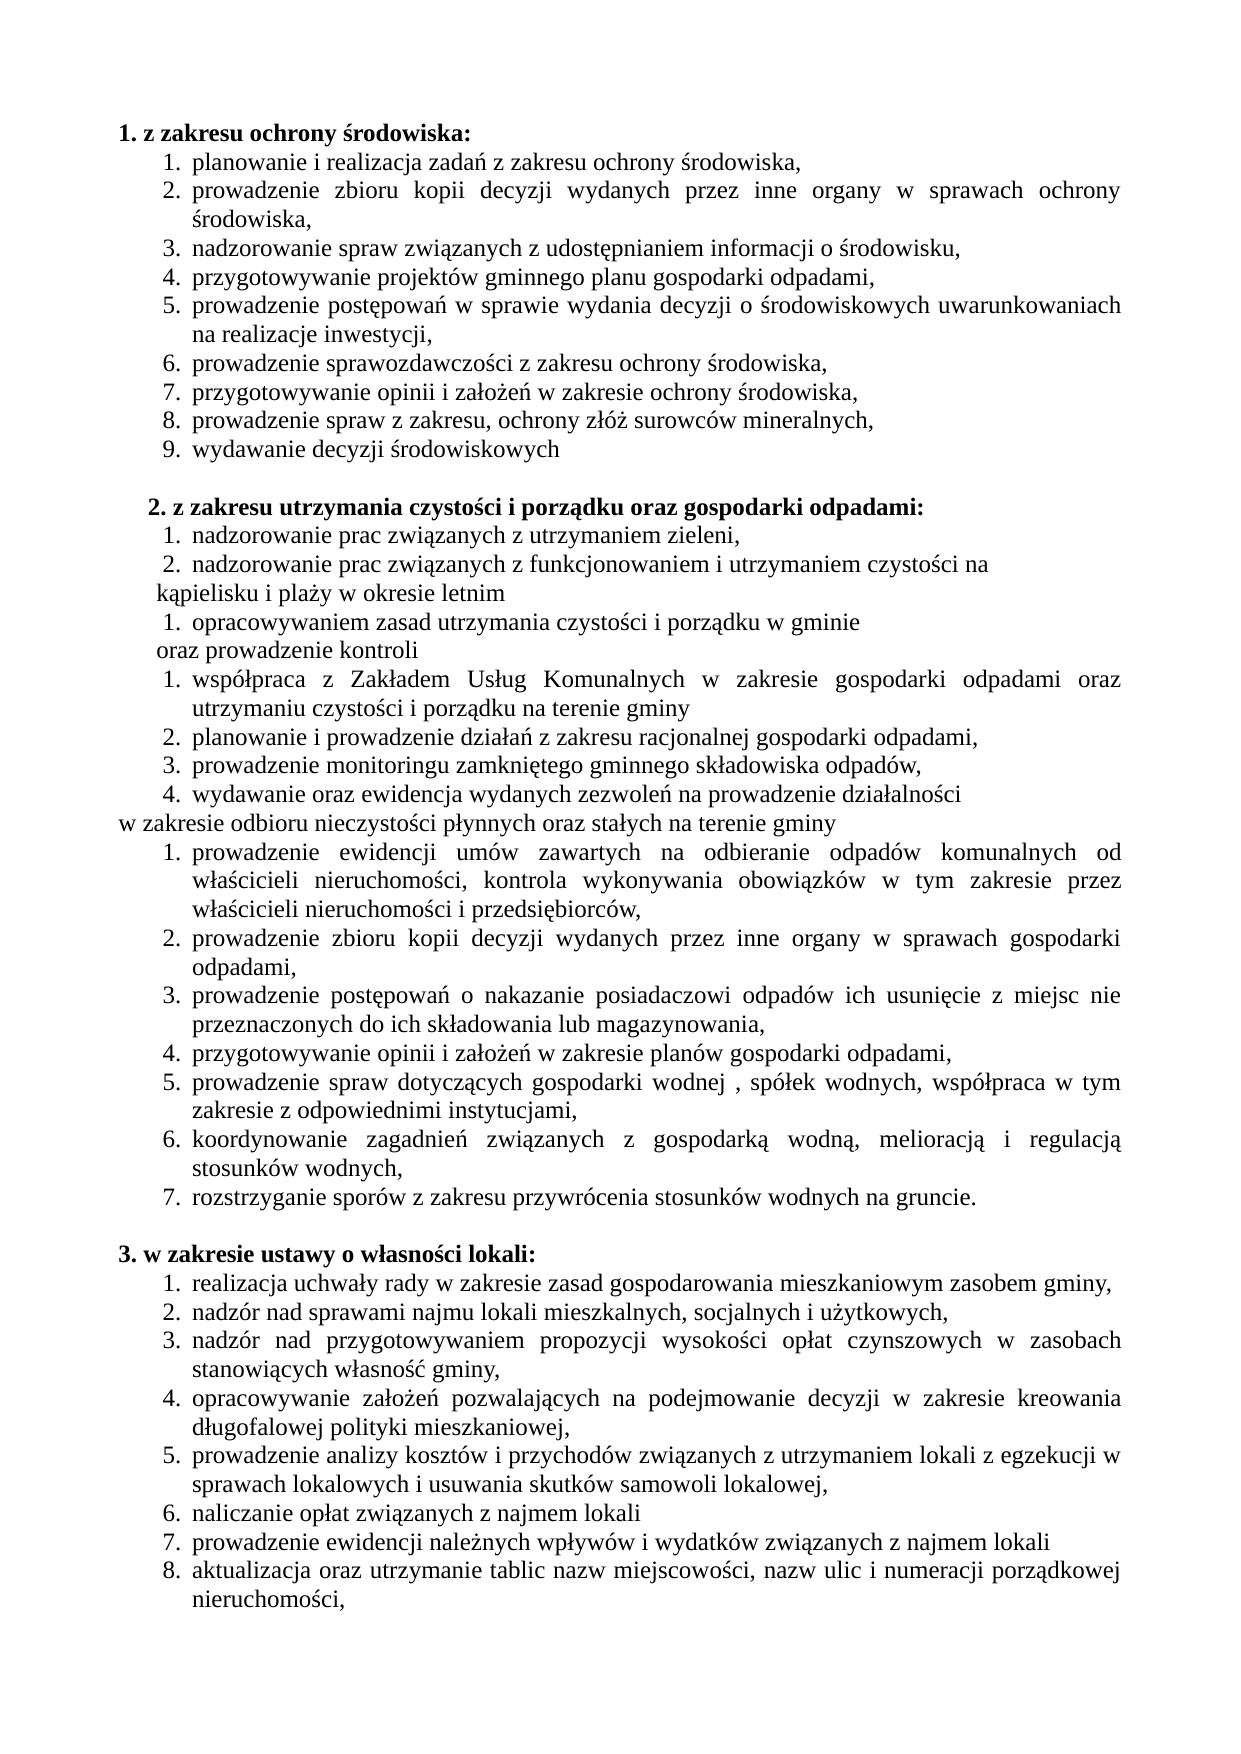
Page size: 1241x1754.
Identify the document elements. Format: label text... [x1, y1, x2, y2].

text 1. z zakresu ochrony środowiska: [118, 118, 1122, 147]
text w zakresie odbioru nieczystości płynnych oraz stałych na terenie gminy [118, 808, 1122, 837]
list prowadzenie spraw z zakresu, ochrony złóż surowców mineralnych, [162, 406, 1122, 434]
list nadzorowanie spraw związanych z udostępnianiem informacji o środowisku, [162, 233, 1122, 262]
list prowadzenie spraw dotyczących gospodarki wodnej , spółek wodnych, współpraca w tym zakresie z odpowiednimi instytucjami, [162, 1067, 1122, 1124]
list planowanie i prowadzenie działań z zakresu racjonalnej gospodarki odpadami, [162, 722, 1122, 751]
list aktualizacja oraz utrzymanie tablic nazw miejscowości, nazw ulic i numeracji porządkowej nieruchomości, [162, 1556, 1122, 1613]
list prowadzenie ewidencji należnych wpływów i wydatków związanych z najmem lokali [162, 1527, 1122, 1556]
list przygotowywanie opinii i założeń w zakresie planów gospodarki odpadami, [162, 1038, 1122, 1067]
list nadzór nad przygotowywaniem propozycji wysokości opłat czynszowych w zasobach stanowiących własność gminy, [162, 1326, 1122, 1383]
list koordynowanie zagadnień związanych z gospodarką wodną, melioracją i regulacją stosunków wodnych, [162, 1124, 1122, 1182]
list planowanie i realizacja zadań z zakresu ochrony środowiska, [162, 147, 1122, 176]
list prowadzenie ewidencji umów zawartych na odbieranie odpadów komunalnych od właścicieli nieruchomości, kontrola wykonywania obowiązków w tym zakresie przez właścicieli nieruchomości i przedsiębiorców, [162, 837, 1122, 923]
list wydawanie oraz ewidencja wydanych zezwoleń na prowadzenie działalności [162, 779, 1122, 808]
list prowadzenie postępowań o nakazanie posiadaczowi odpadów ich usunięcie z miejsc nie przeznaczonych do ich składowania lub magazynowania, [162, 981, 1122, 1038]
list przygotowywanie opinii i założeń w zakresie ochrony środowiska, [162, 377, 1122, 406]
list nadzór nad sprawami najmu lokali mieszkalnych, socjalnych i użytkowych, [162, 1297, 1122, 1326]
list prowadzenie sprawozdawczości z zakresu ochrony środowiska, [162, 348, 1122, 377]
list prowadzenie zbioru kopii decyzji wydanych przez inne organy w sprawach gospodarki odpadami, [162, 923, 1122, 981]
list prowadzenie postępowań w sprawie wydania decyzji o środowiskowych uwarunkowaniach na realizacje inwestycji, [162, 291, 1122, 348]
list prowadzenie zbioru kopii decyzji wydanych przez inne organy w sprawach ochrony środowiska, [162, 176, 1122, 233]
list naliczanie opłat związanych z najmem lokali [162, 1498, 1122, 1527]
list prowadzenie analizy kosztów i przychodów związanych z utrzymaniem lokali z egzekucji w sprawach lokalowych i usuwania skutków samowoli lokalowej, [162, 1441, 1122, 1498]
list nadzorowanie prac związanych z funkcjonowaniem i utrzymaniem czystości na [162, 549, 1122, 578]
text kąpielisku i plaży w okresie letnim [156, 578, 1122, 607]
list współpraca z Zakładem Usług Komunalnych w zakresie gospodarki odpadami oraz utrzymaniu czystości i porządku na terenie gminy [162, 664, 1122, 722]
list wydawanie decyzji środowiskowych [162, 434, 1122, 463]
list nadzorowanie prac związanych z utrzymaniem zieleni, [162, 521, 1122, 549]
list prowadzenie monitoringu zamkniętego gminnego składowiska odpadów, [162, 751, 1122, 779]
text 2. z zakresu utrzymania czystości i porządku oraz gospodarki odpadami: [148, 492, 1122, 521]
list przygotowywanie projektów gminnego planu gospodarki odpadami, [162, 262, 1122, 291]
text oraz prowadzenie kontroli [156, 636, 1122, 664]
text 3. w zakresie ustawy o własności lokali: [118, 1239, 1122, 1268]
list opracowywanie założeń pozwalających na podejmowanie decyzji w zakresie kreowania długofalowej polityki mieszkaniowej, [162, 1383, 1122, 1441]
list realizacja uchwały rady w zakresie zasad gospodarowania mieszkaniowym zasobem gminy, [162, 1268, 1122, 1297]
list opracowywaniem zasad utrzymania czystości i porządku w gminie [162, 607, 1122, 636]
list rozstrzyganie sporów z zakresu przywrócenia stosunków wodnych na gruncie. [162, 1182, 1122, 1211]
